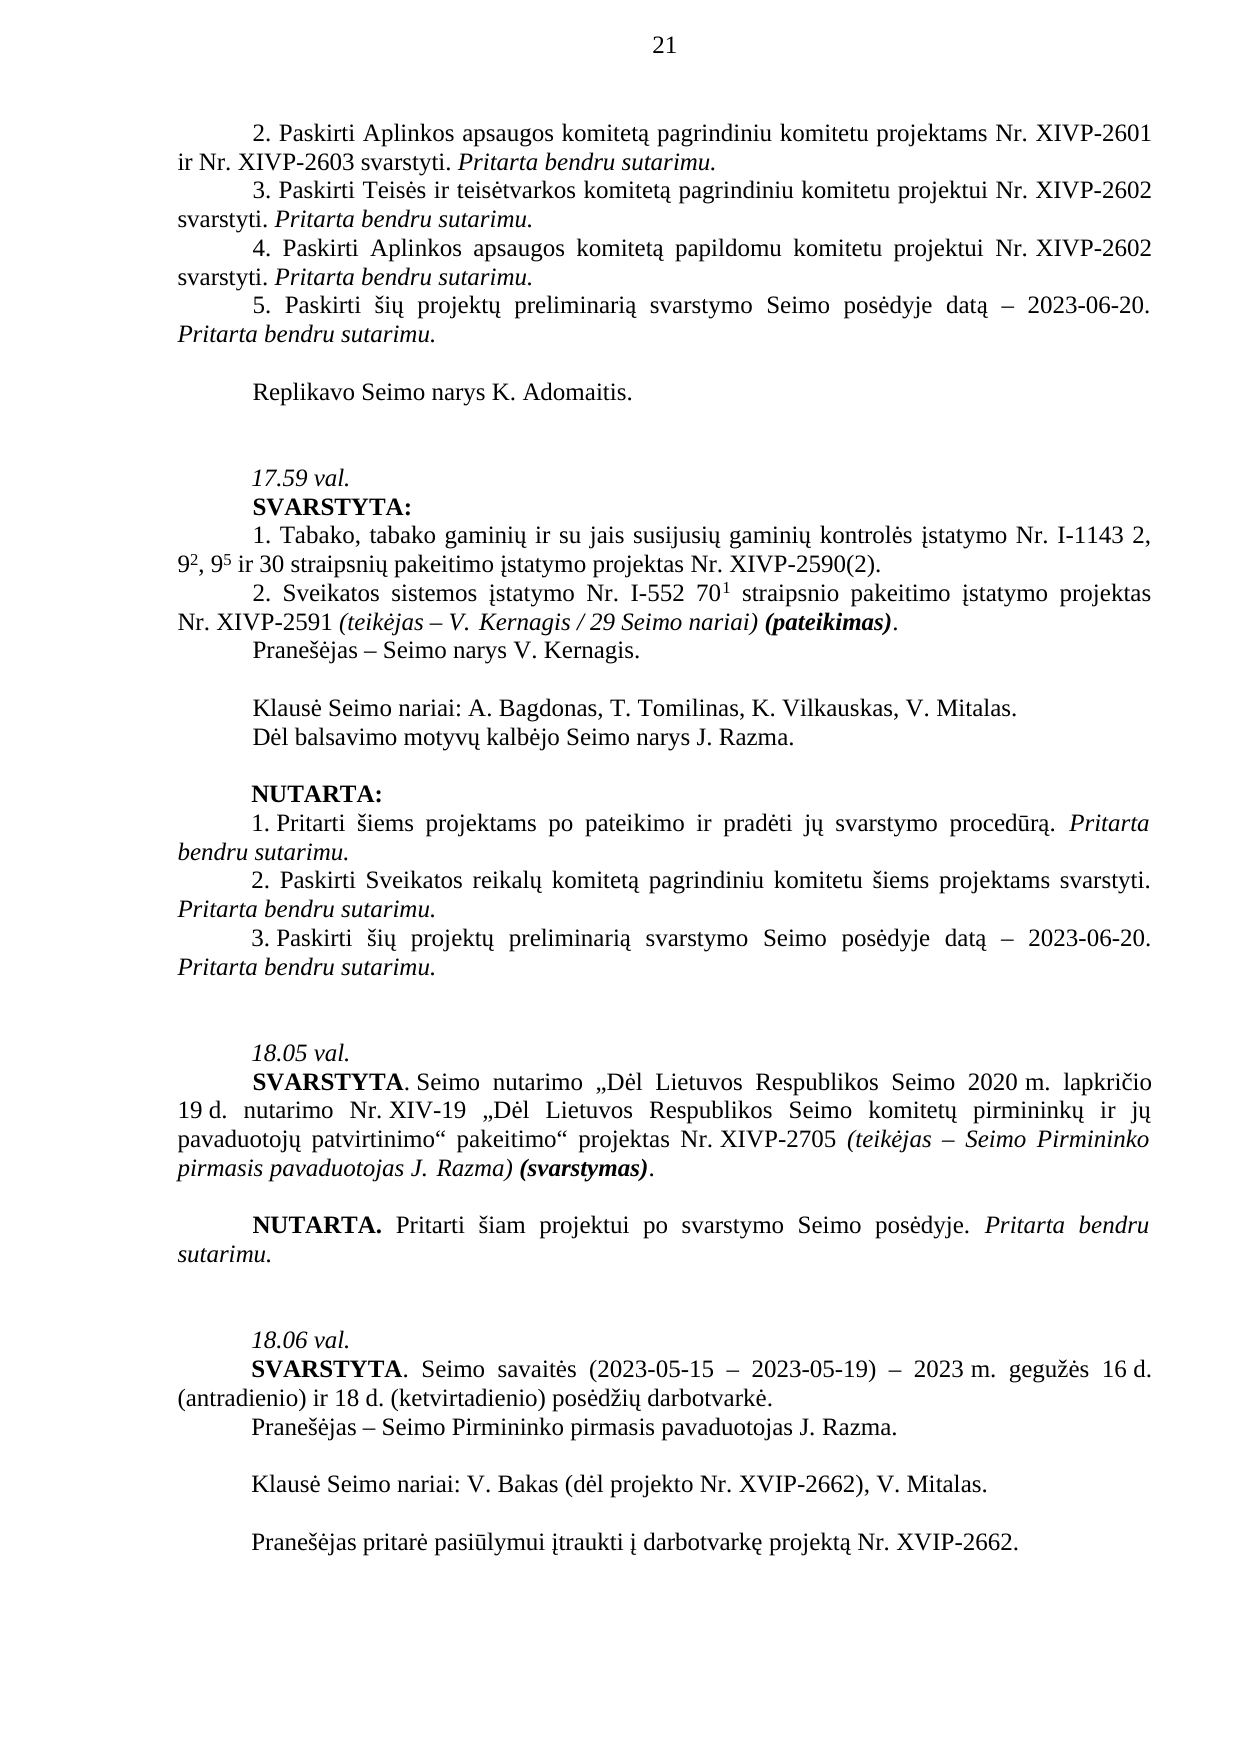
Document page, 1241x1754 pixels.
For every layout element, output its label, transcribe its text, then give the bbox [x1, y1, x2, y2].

text NUTARTA. Pritarti šiam projektui po svarstymo Seimo posėdyje. Pritarta bendru sutarimu. [177, 1211, 1152, 1268]
text 2. Paskirti Aplinkos apsaugos komitetą pagrindiniu komitetu projektams Nr. XIVP-2601 ir Nr. XIVP-2603 svarstyti. Pritarta bendru sutarimu. [177, 118, 1152, 176]
text Replikavo Seimo narys K. Adomaitis. [177, 377, 1152, 406]
text SVARSTYTA. Seimo nutarimo „Dėl Lietuvos Respublikos Seimo 2020 m. lapkričio 19 d. nutarimo Nr. XIV-19 „Dėl Lietuvos Respublikos Seimo komitetų pirmininkų ir jų pavaduotojų patvirtinimo“ pakeitimo“ projektas Nr. XIVP-2705 (teikėjas – Seimo Pirmininko pirmasis pavaduotojas J. Razma) (svarstymas). [177, 1067, 1152, 1182]
text Pranešėjas – Seimo Pirmininko pirmasis pavaduotojas J. Razma. [177, 1412, 1152, 1441]
text 17.59 val. [177, 463, 1152, 492]
text Pranešėjas – Seimo narys V. Kernagis. [177, 636, 1152, 664]
text 18.06 val. [177, 1326, 1152, 1354]
text 2. Sveikatos sistemos įstatymo Nr. I-552 701 straipsnio pakeitimo įstatymo projektas Nr. XIVP-2591 (teikėjas – V. Kernagis / 29 Seimo nariai) (pateikimas). [177, 578, 1152, 636]
text Pranešėjas pritarė pasiūlymui įtraukti į darbotvarkę projektą Nr. XVIP-2662. [177, 1527, 1152, 1556]
text 18.05 val. [177, 1038, 1152, 1067]
text 4. Paskirti Aplinkos apsaugos komitetą papildomu komitetu projektui Nr. XIVP-2602 svarstyti. Pritarta bendru sutarimu. [177, 233, 1152, 291]
text Dėl balsavimo motyvų kalbėjo Seimo narys J. Razma. [177, 722, 1152, 751]
text 3. Paskirti Teisės ir teisėtvarkos komitetą pagrindiniu komitetu projektui Nr. XIVP-2602 svarstyti. Pritarta bendru sutarimu. [177, 176, 1152, 233]
text SVARSTYTA. Seimo savaitės (2023-05-15 – 2023-05-19) – 2023 m. gegužės 16 d. (antradienio) ir 18 d. (ketvirtadienio) posėdžių darbotvarkė. [177, 1354, 1152, 1412]
text 1. Tabako, tabako gaminių ir su jais susijusių gaminių kontrolės įstatymo Nr. I-1143 2, 92, 95 ir 30 straipsnių pakeitimo įstatymo projektas Nr. XIVP-2590(2). [177, 521, 1152, 578]
text Klausė Seimo nariai: A. Bagdonas, T. Tomilinas, K. Vilkauskas, V. Mitalas. [177, 693, 1152, 722]
text Klausė Seimo nariai: V. Bakas (dėl projekto Nr. XVIP-2662), V. Mitalas. [177, 1469, 1152, 1498]
text 2. Paskirti Sveikatos reikalų komitetą pagrindiniu komitetu šiems projektams svarstyti. Pritarta bendru sutarimu. [177, 866, 1152, 923]
text 3. Paskirti šių projektų preliminarią svarstymo Seimo posėdyje datą – 2023-06-20. Pritarta bendru sutarimu. [177, 923, 1152, 981]
text NUTARTA: [177, 779, 1152, 808]
text 1. Pritarti šiems projektams po pateikimo ir pradėti jų svarstymo procedūrą. Pritarta bendru sutarimu. [177, 808, 1152, 866]
text SVARSTYTA: [177, 492, 1152, 521]
text 5. Paskirti šių projektų preliminarią svarstymo Seimo posėdyje datą – 2023-06-20. Pritarta bendru sutarimu. [177, 291, 1152, 348]
